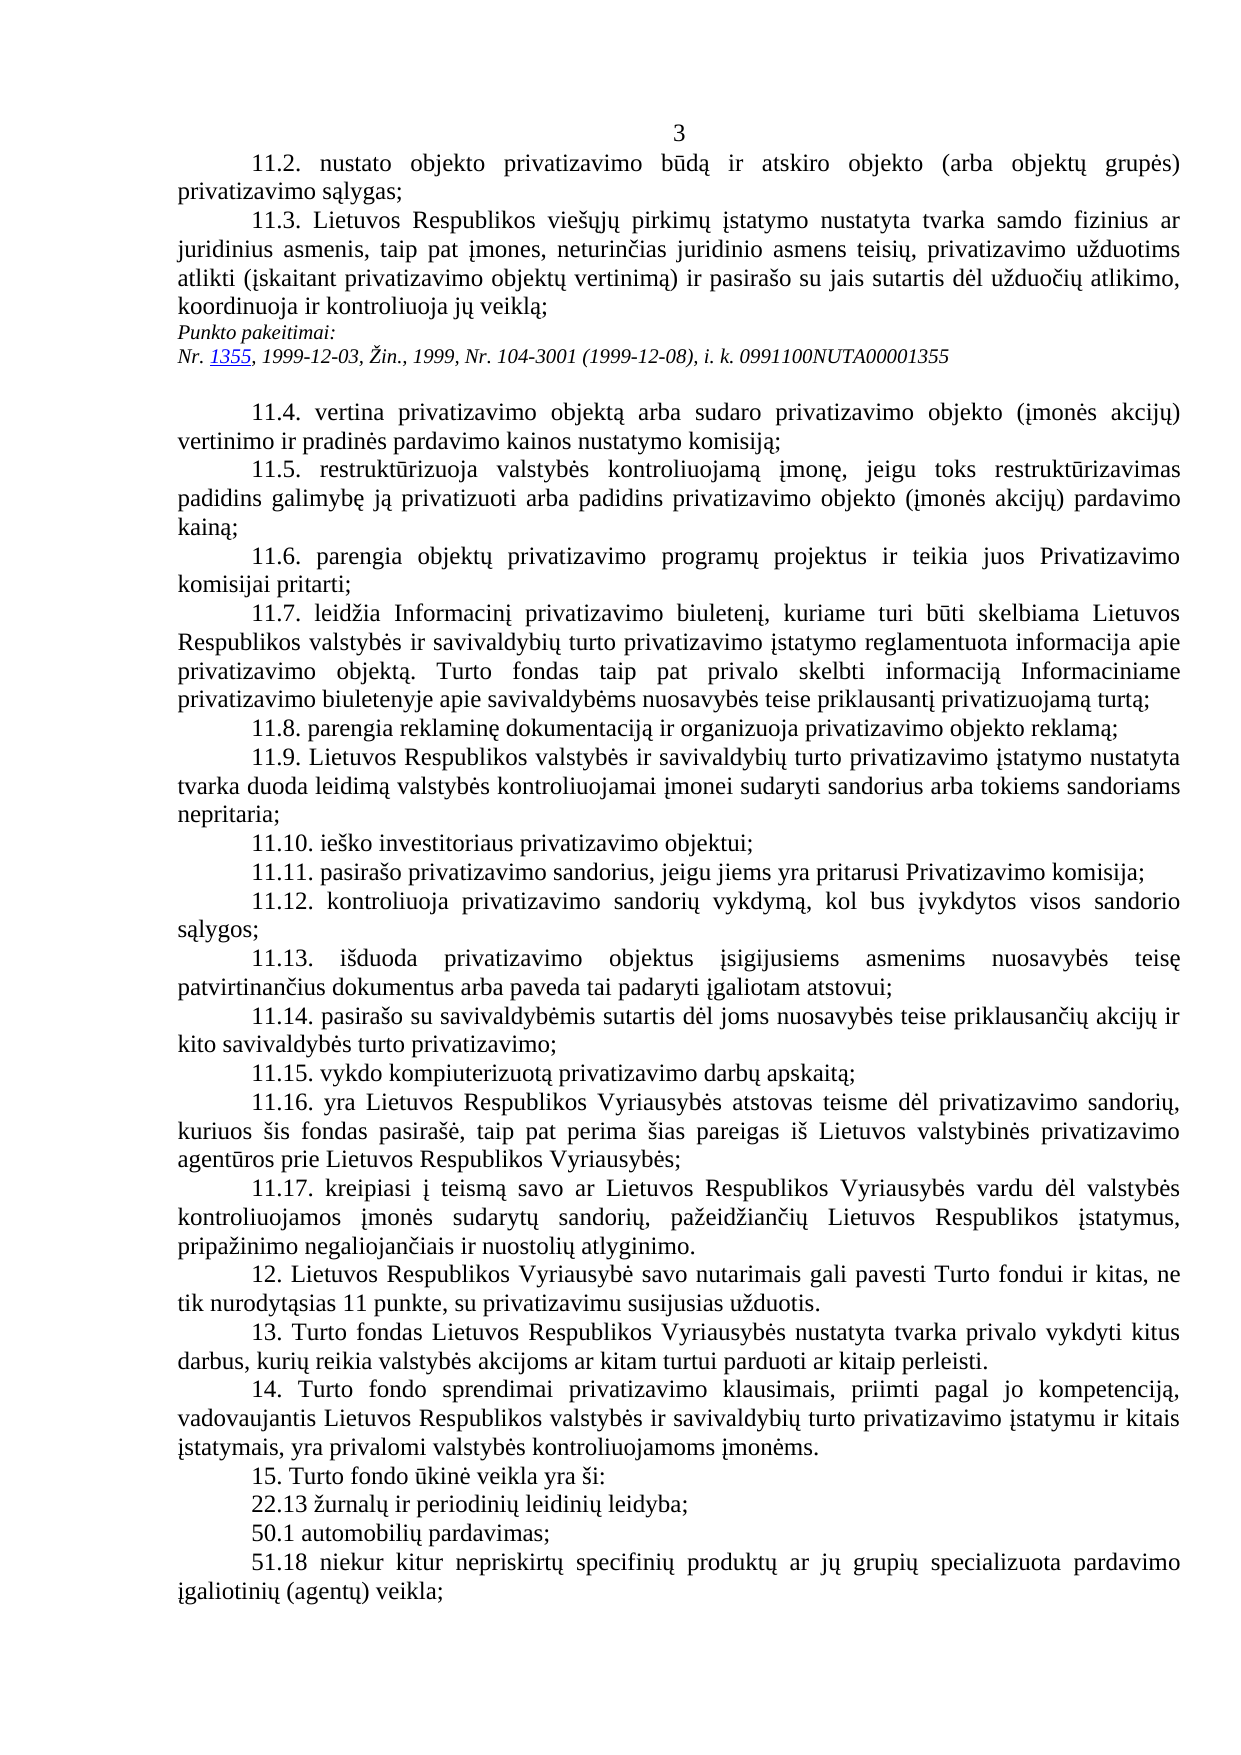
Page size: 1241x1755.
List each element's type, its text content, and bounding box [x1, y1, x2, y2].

text 11.3. Lietuvos Respublikos viešųjų pirkimų įstatymo nustatyta tvarka samdo fizinius ar juridinius asmenis, taip pat įmones, neturinčias juridinio asmens teisių, privatizavimo užduotims atlikti (įskaitant privatizavimo objektų vertinimą) ir pasirašo su jais sutartis dėl užduočių atlikimo, koordinuoja ir kontroliuoja jų veiklą; [177, 205, 1181, 320]
text 11.15. vykdo kompiuterizuotą privatizavimo darbų apskaitą; [177, 1058, 1181, 1087]
text 11.11. pasirašo privatizavimo sandorius, jeigu jiems yra pritarusi Privatizavimo komisija; [177, 857, 1181, 886]
text 11.4. vertina privatizavimo objektą arba sudaro privatizavimo objekto (įmonės akcijų) vertinimo ir pradinės pardavimo kainos nustatymo komisiją; [177, 397, 1181, 454]
text 11.12. kontroliuoja privatizavimo sandorių vykdymą, kol bus įvykdytos visos sandorio sąlygos; [177, 886, 1181, 943]
text 11.10. ieško investitoriaus privatizavimo objektui; [177, 828, 1181, 857]
text 11.9. Lietuvos Respublikos valstybės ir savivaldybių turto privatizavimo įstatymo nustatyta tvarka duoda leidimą valstybės kontroliuojamai įmonei sudaryti sandorius arba tokiems sandoriams nepritaria; [177, 742, 1181, 828]
text 51.18 niekur kitur nepriskirtų specifinių produktų ar jų grupių specializuota pardavimo įgaliotinių (agentų) veikla; [177, 1547, 1181, 1604]
text 11.7. leidžia Informacinį privatizavimo biuletenį, kuriame turi būti skelbiama Lietuvos Respublikos valstybės ir savivaldybių turto privatizavimo įstatymo reglamentuota informacija apie privatizavimo objektą. Turto fondas taip pat privalo skelbti informaciją Informaciniame privatizavimo biuletenyje apie savivaldybėms nuosavybės teise priklausantį privatizuojamą turtą; [177, 598, 1181, 713]
text 11.16. yra Lietuvos Respublikos Vyriausybės atstovas teisme dėl privatizavimo sandorių, kuriuos šis fondas pasirašė, taip pat perima šias pareigas iš Lietuvos valstybinės privatizavimo agentūros prie Lietuvos Respublikos Vyriausybės; [177, 1087, 1181, 1173]
text 11.6. parengia objektų privatizavimo programų projektus ir teikia juos Privatizavimo komisijai pritarti; [177, 541, 1181, 598]
text 11.13. išduoda privatizavimo objektus įsigijusiems asmenims nuosavybės teisę patvirtinančius dokumentus arba paveda tai padaryti įgaliotam atstovui; [177, 943, 1181, 1001]
text 11.17. kreipiasi į teismą savo ar Lietuvos Respublikos Vyriausybės vardu dėl valstybės kontroliuojamos įmonės sudarytų sandorių, pažeidžiančių Lietuvos Respublikos įstatymus, pripažinimo negaliojančiais ir nuostolių atlyginimo. [177, 1173, 1181, 1259]
text 11.5. restruktūrizuoja valstybės kontroliuojamą įmonę, jeigu toks restruktūrizavimas padidins galimybę ją privatizuoti arba padidins privatizavimo objekto (įmonės akcijų) pardavimo kainą; [177, 454, 1181, 541]
text 11.14. pasirašo su savivaldybėmis sutartis dėl joms nuosavybės teise priklausančių akcijų ir kito savivaldybės turto privatizavimo; [177, 1001, 1181, 1058]
text 13. Turto fondas Lietuvos Respublikos Vyriausybės nustatyta tvarka privalo vykdyti kitus darbus, kurių reikia valstybės akcijoms ar kitam turtui parduoti ar kitaip perleisti. [177, 1317, 1181, 1374]
text 50.1 automobilių pardavimas; [177, 1518, 1181, 1547]
text 22.13 žurnalų ir periodinių leidinių leidyba; [177, 1489, 1181, 1518]
text 11.2. nustato objekto privatizavimo būdą ir atskiro objekto (arba objektų grupės) privatizavimo sąlygas; [177, 148, 1181, 205]
text 14. Turto fondo sprendimai privatizavimo klausimais, priimti pagal jo kompetenciją, vadovaujantis Lietuvos Respublikos valstybės ir savivaldybių turto privatizavimo įstatymu ir kitais įstatymais, yra privalomi valstybės kontroliuojamoms įmonėms. [177, 1374, 1181, 1461]
text 11.8. parengia reklaminę dokumentaciją ir organizuoja privatizavimo objekto reklamą; [177, 713, 1181, 742]
text 12. Lietuvos Respublikos Vyriausybė savo nutarimais gali pavesti Turto fondui ir kitas, ne tik nurodytąsias 11 punkte, su privatizavimu susijusias užduotis. [177, 1259, 1181, 1317]
text Punkto pakeitimai: [177, 320, 1181, 344]
text 15. Turto fondo ūkinė veikla yra ši: [177, 1461, 1181, 1489]
text Nr. 1355, 1999-12-03, Žin., 1999, Nr. 104-3001 (1999-12-08), i. k. 0991100NUTA00001355 [177, 344, 1181, 368]
